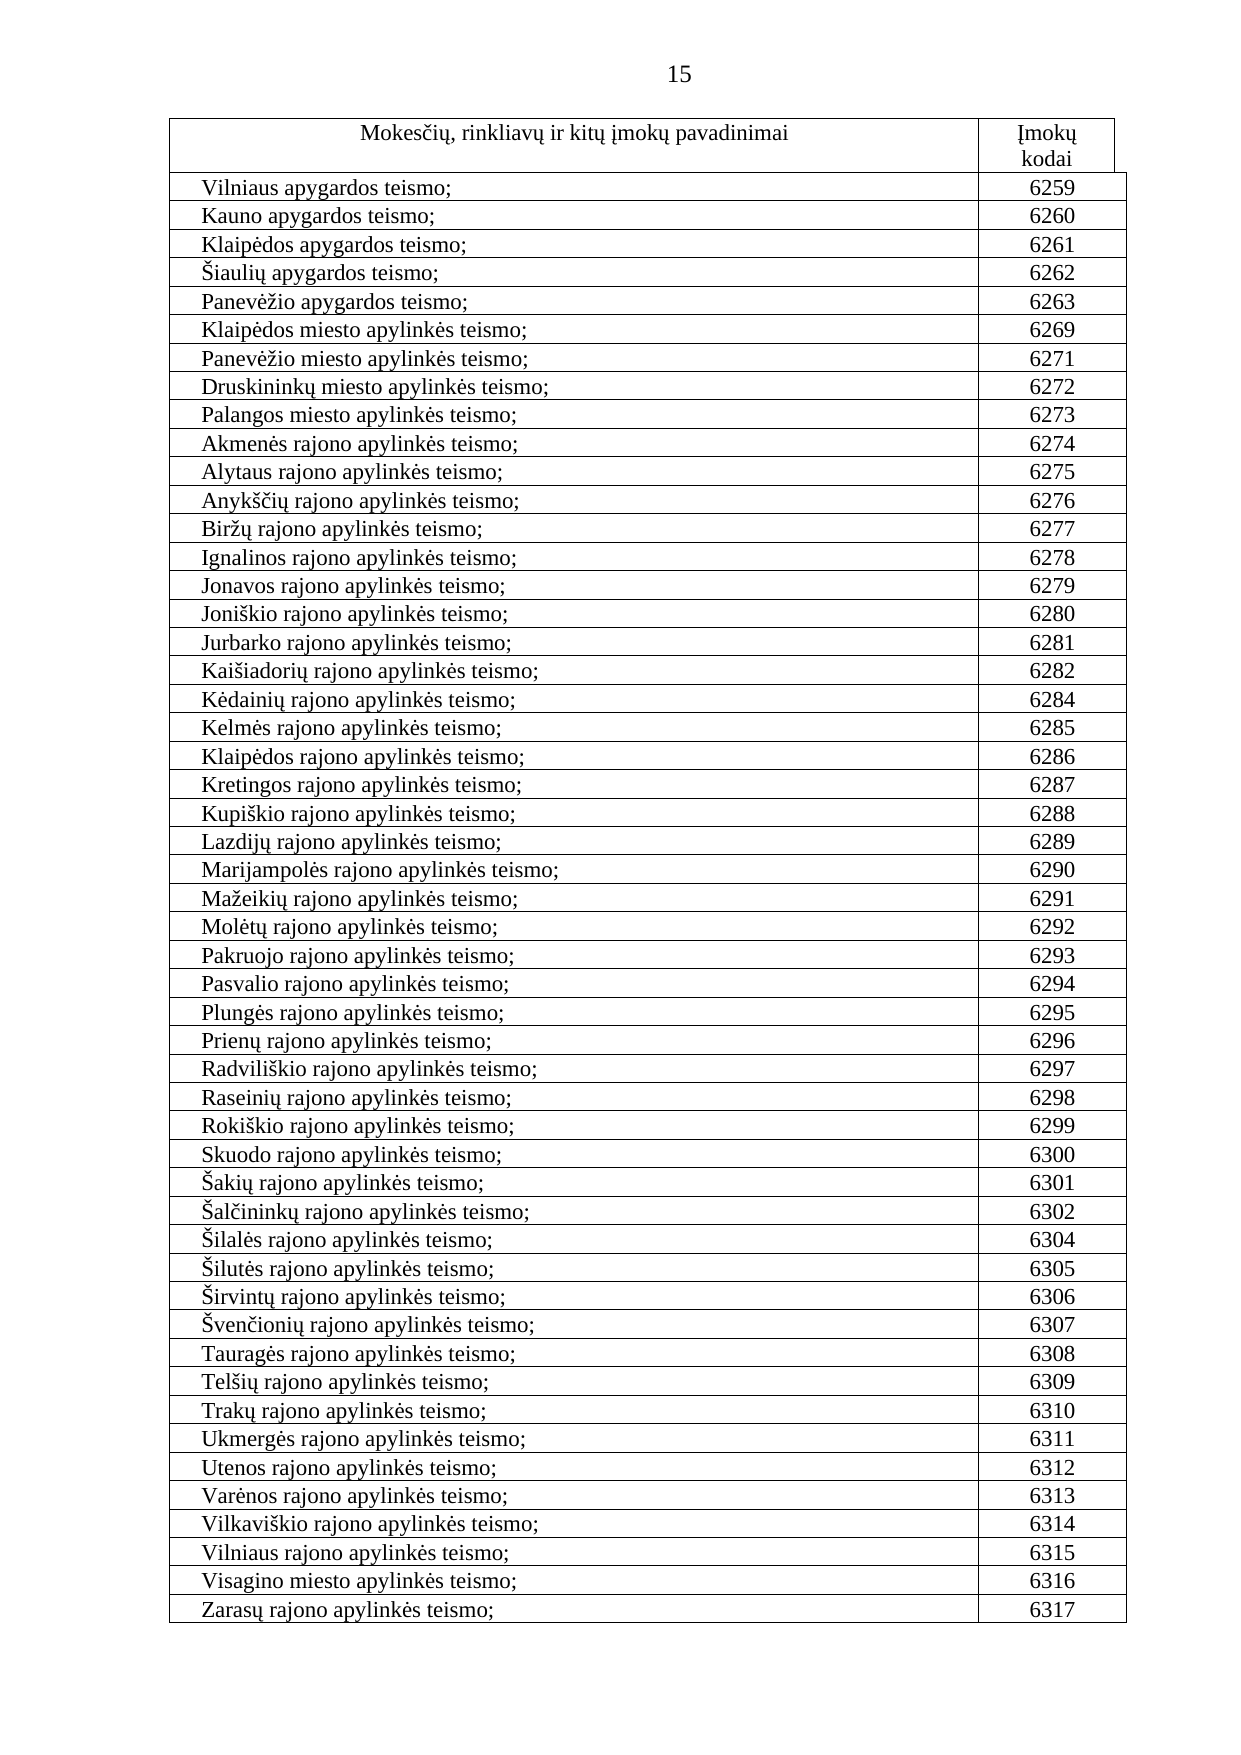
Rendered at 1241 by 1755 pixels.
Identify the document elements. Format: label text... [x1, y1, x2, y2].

table_cell 6277 [979, 514, 1126, 542]
table_cell Jonavos rajono apylinkės teismo; [170, 571, 978, 598]
table_cell Kelmės rajono apylinkės teismo; [170, 713, 978, 741]
table_cell 6285 [979, 713, 1126, 741]
table_cell 6317 [979, 1595, 1126, 1622]
table_cell 6274 [979, 429, 1126, 456]
table_cell Skuodo rajono apylinkės teismo; [170, 1140, 978, 1167]
table_cell 6296 [979, 1026, 1126, 1053]
table_cell Visagino miesto apylinkės teismo; [170, 1566, 978, 1594]
table_cell Telšių rajono apylinkės teismo; [170, 1367, 978, 1395]
table_header Mokesčių, rinkliavų ir kitų įmokų pavadinimai [170, 119, 978, 172]
table_cell 6271 [979, 344, 1126, 371]
table_cell 6298 [979, 1083, 1126, 1110]
table_cell Vilkaviškio rajono apylinkės teismo; [170, 1510, 978, 1537]
table_cell 6310 [979, 1396, 1126, 1423]
table_cell 6299 [979, 1111, 1126, 1139]
table_cell Panevėžio miesto apylinkės teismo; [170, 344, 978, 371]
table_cell Širvintų rajono apylinkės teismo; [170, 1282, 978, 1309]
table_cell Radviliškio rajono apylinkės teismo; [170, 1055, 978, 1082]
table_cell 6300 [979, 1140, 1126, 1167]
table_cell 6280 [979, 600, 1126, 627]
table_cell 6287 [979, 770, 1126, 797]
table_cell Joniškio rajono apylinkės teismo; [170, 600, 978, 627]
table_cell 6279 [979, 571, 1126, 598]
table_cell 6307 [979, 1310, 1126, 1338]
table_cell Vilniaus apygardos teismo; [170, 173, 978, 200]
table_cell Biržų rajono apylinkės teismo; [170, 514, 978, 542]
table_cell 6269 [979, 315, 1126, 342]
table_cell Marijampolės rajono apylinkės teismo; [170, 855, 978, 883]
table_cell 6259 [979, 173, 1126, 200]
table_cell Ignalinos rajono apylinkės teismo; [170, 543, 978, 570]
table_cell Lazdijų rajono apylinkės teismo; [170, 827, 978, 854]
table_cell 6291 [979, 884, 1126, 911]
table_cell 6302 [979, 1197, 1126, 1224]
table_cell Pasvalio rajono apylinkės teismo; [170, 969, 978, 997]
table_cell 6308 [979, 1339, 1126, 1366]
table_cell 6273 [979, 400, 1126, 428]
table_cell 6261 [979, 230, 1126, 257]
table_cell Pakruojo rajono apylinkės teismo; [170, 941, 978, 968]
table_cell Šakių rajono apylinkės teismo; [170, 1168, 978, 1196]
table_cell Klaipėdos apygardos teismo; [170, 230, 978, 257]
table_cell Utenos rajono apylinkės teismo; [170, 1453, 978, 1480]
table_cell Druskininkų miesto apylinkės teismo; [170, 372, 978, 399]
table_cell 6262 [979, 258, 1126, 286]
table_cell Prienų rajono apylinkės teismo; [170, 1026, 978, 1053]
table_cell Varėnos rajono apylinkės teismo; [170, 1481, 978, 1508]
table_cell Akmenės rajono apylinkės teismo; [170, 429, 978, 456]
table_cell Vilniaus rajono apylinkės teismo; [170, 1538, 978, 1565]
table_cell 6294 [979, 969, 1126, 997]
table_cell 6297 [979, 1055, 1126, 1082]
table_cell Klaipėdos miesto apylinkės teismo; [170, 315, 978, 342]
table_cell 6260 [979, 201, 1126, 229]
table_cell 6311 [979, 1424, 1126, 1452]
table_cell Mažeikių rajono apylinkės teismo; [170, 884, 978, 911]
table_cell 6281 [979, 628, 1126, 655]
table_cell 6313 [979, 1481, 1126, 1508]
table_cell 6284 [979, 685, 1126, 712]
table_cell Kupiškio rajono apylinkės teismo; [170, 799, 978, 826]
table_cell Kretingos rajono apylinkės teismo; [170, 770, 978, 797]
table_cell 6309 [979, 1367, 1126, 1395]
table_cell Klaipėdos rajono apylinkės teismo; [170, 742, 978, 769]
table_header Įmokų kodai [979, 119, 1114, 172]
table_cell Alytaus rajono apylinkės teismo; [170, 457, 978, 485]
table_cell 6286 [979, 742, 1126, 769]
table_cell Šalčininkų rajono apylinkės teismo; [170, 1197, 978, 1224]
table_cell Ukmergės rajono apylinkės teismo; [170, 1424, 978, 1452]
table_cell Šilalės rajono apylinkės teismo; [170, 1225, 978, 1252]
table_cell Anykščių rajono apylinkės teismo; [170, 486, 978, 513]
table_cell 6316 [979, 1566, 1126, 1594]
table_cell Šilutės rajono apylinkės teismo; [170, 1254, 978, 1281]
table_cell 6315 [979, 1538, 1126, 1565]
table_cell Raseinių rajono apylinkės teismo; [170, 1083, 978, 1110]
table_cell 6301 [979, 1168, 1126, 1196]
table_cell 6288 [979, 799, 1126, 826]
table_cell Kauno apygardos teismo; [170, 201, 978, 229]
table_cell 6278 [979, 543, 1126, 570]
table_cell 6272 [979, 372, 1126, 399]
table_cell Palangos miesto apylinkės teismo; [170, 400, 978, 428]
table_cell 6304 [979, 1225, 1126, 1252]
table_header [1115, 118, 1126, 172]
table_cell Šiaulių apygardos teismo; [170, 258, 978, 286]
table_cell Panevėžio apygardos teismo; [170, 287, 978, 314]
table_cell 6282 [979, 656, 1126, 684]
table_cell 6276 [979, 486, 1126, 513]
table_cell 6292 [979, 912, 1126, 940]
table_cell 6263 [979, 287, 1126, 314]
table_cell Jurbarko rajono apylinkės teismo; [170, 628, 978, 655]
table_cell Tauragės rajono apylinkės teismo; [170, 1339, 978, 1366]
table_cell Kaišiadorių rajono apylinkės teismo; [170, 656, 978, 684]
table_cell Rokiškio rajono apylinkės teismo; [170, 1111, 978, 1139]
table_cell Plungės rajono apylinkės teismo; [170, 998, 978, 1025]
table_cell 6314 [979, 1510, 1126, 1537]
table_cell Molėtų rajono apylinkės teismo; [170, 912, 978, 940]
table_cell 6306 [979, 1282, 1126, 1309]
table_cell 6305 [979, 1254, 1126, 1281]
table_cell Švenčionių rajono apylinkės teismo; [170, 1310, 978, 1338]
table_cell Kėdainių rajono apylinkės teismo; [170, 685, 978, 712]
table_cell 6289 [979, 827, 1126, 854]
table_cell Trakų rajono apylinkės teismo; [170, 1396, 978, 1423]
table_cell 6290 [979, 855, 1126, 883]
table_cell 6293 [979, 941, 1126, 968]
table_cell 6312 [979, 1453, 1126, 1480]
table_cell 6275 [979, 457, 1126, 485]
table_cell Zarasų rajono apylinkės teismo; [170, 1595, 978, 1622]
table_cell 6295 [979, 998, 1126, 1025]
